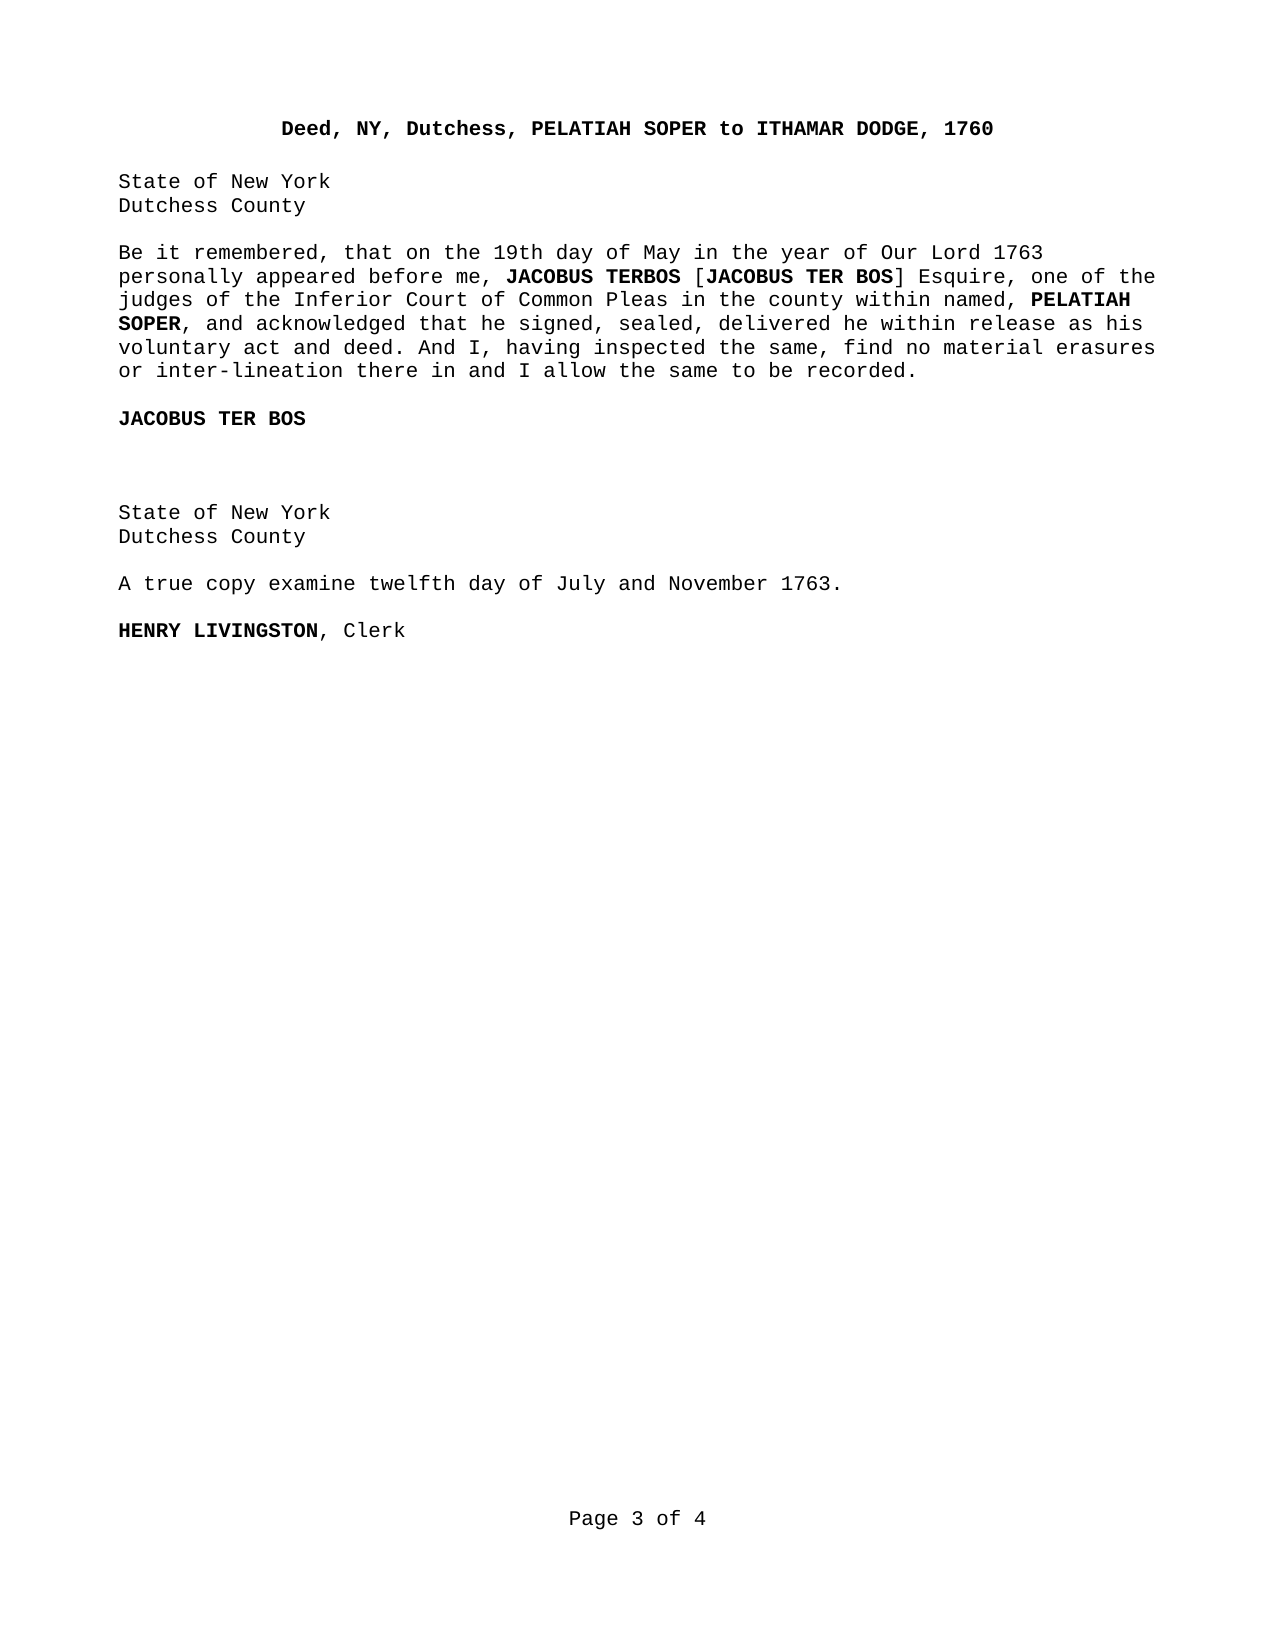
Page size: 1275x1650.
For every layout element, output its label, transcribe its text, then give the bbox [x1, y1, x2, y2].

text Jacobus Ter Bos [118, 408, 1157, 431]
text A true copy examine twelfth day of July and November 1763. [118, 573, 1157, 597]
text Henry Livingston, Clerk [118, 621, 1157, 644]
text Dutchess County [118, 526, 1157, 549]
text State of New York [118, 502, 1157, 526]
text Be it remembered, that on the 19th day of May in the year of Our Lord 1763 personally appeared before me, Jacobus TerBos [Jacobus Ter Bos] Esquire, one of the judges of the Inferior Court of Common Pleas in the county within named, PELATIAH SOPER, and acknowledged that he signed, sealed, delivered he within release as his voluntary act and deed. And I, having inspected the same, find no material erasures or inter-lineation there in and I allow the same to be recorded. [118, 242, 1157, 384]
text State of New York [118, 171, 1157, 195]
text Dutchess County [118, 195, 1157, 218]
